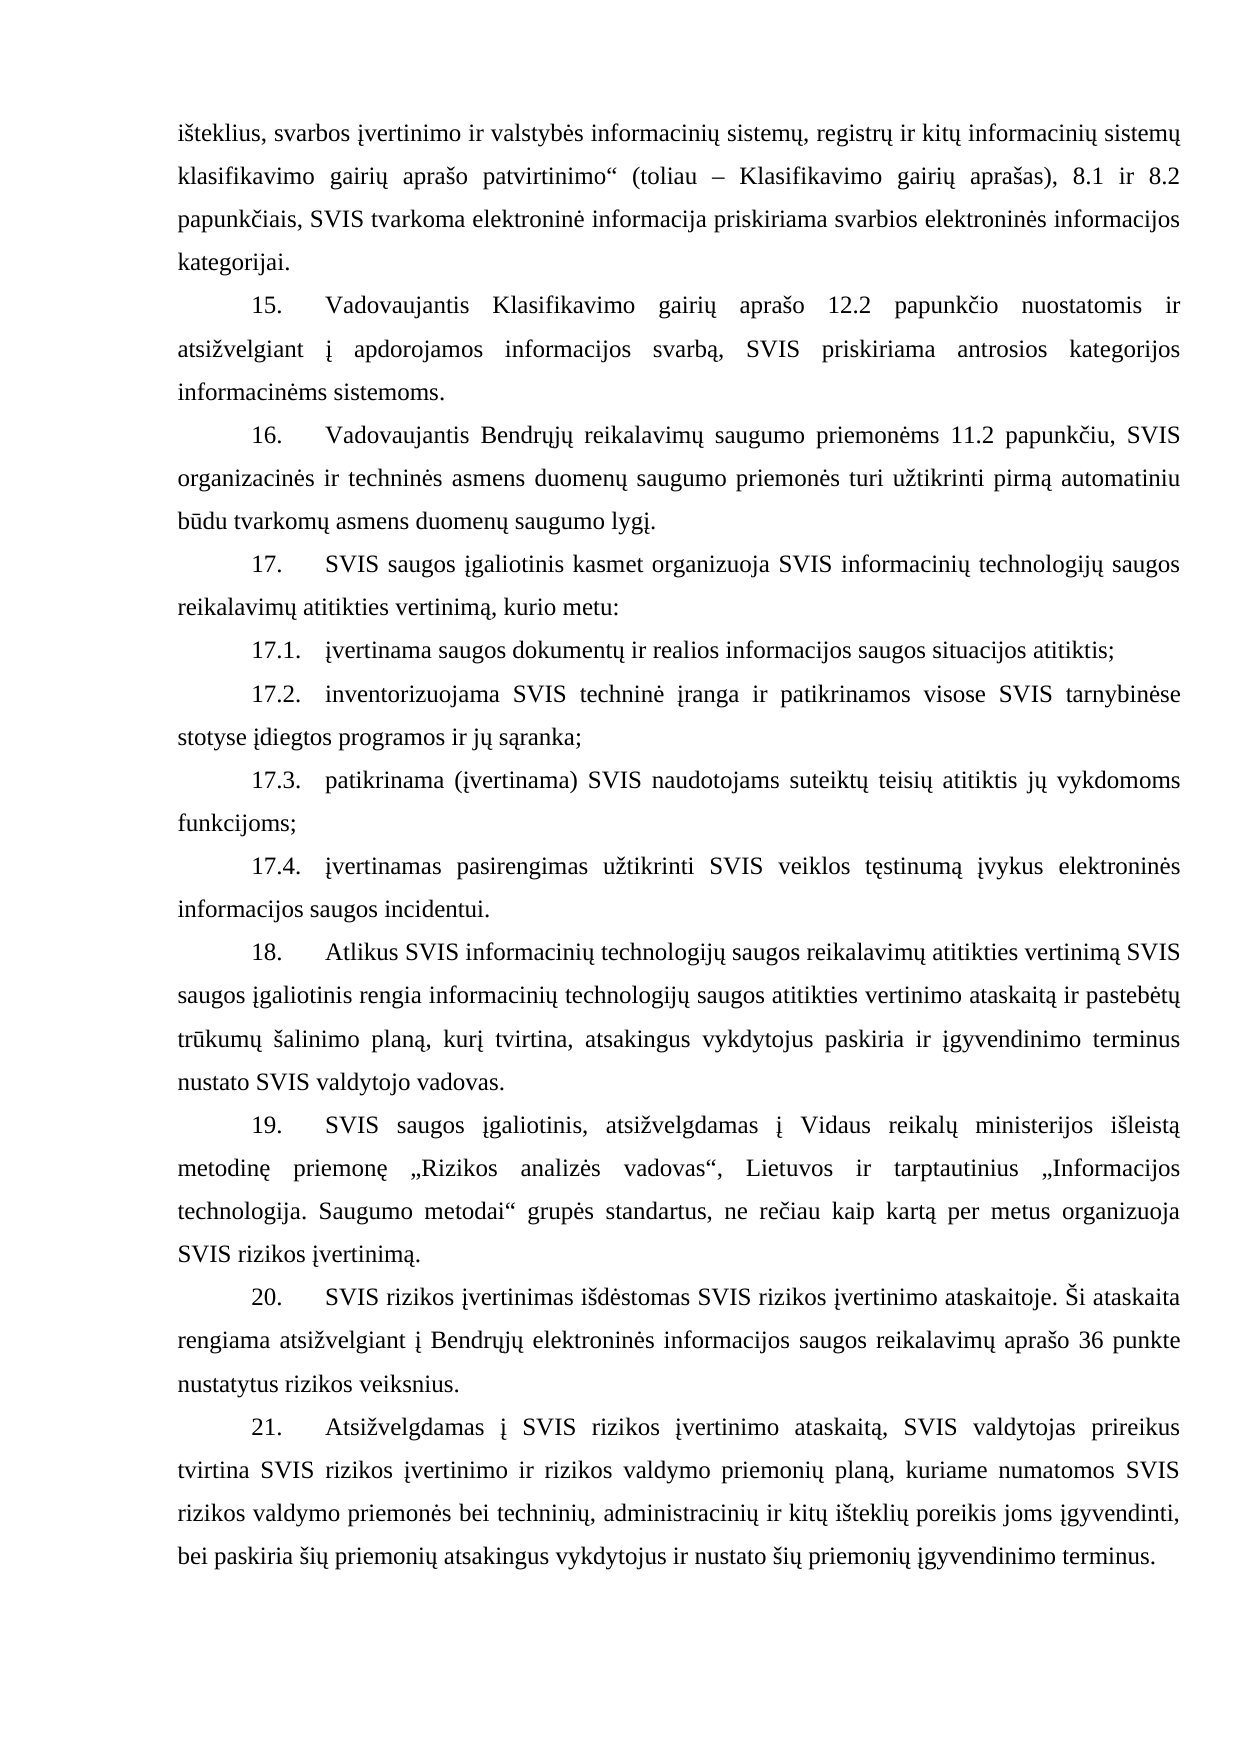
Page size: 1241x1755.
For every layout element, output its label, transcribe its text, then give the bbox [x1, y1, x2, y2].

text 18. Atlikus SVIS informacinių technologijų saugos reikalavimų atitikties vertinimą SVIS saugos įgaliotinis rengia informacinių technologijų saugos atitikties vertinimo ataskaitą ir pastebėtų trūkumų šalinimo planą, kurį tvirtina, atsakingus vykdytojus paskiria ir įgyvendinimo terminus nustato SVIS valdytojo vadovas. [177, 937, 1181, 1096]
text 20. SVIS rizikos įvertinimas išdėstomas SVIS rizikos įvertinimo ataskaitoje. Ši ataskaita rengiama atsižvelgiant į Bendrųjų elektroninės informacijos saugos reikalavimų aprašo 36 punkte nustatytus rizikos veiksnius. [177, 1282, 1181, 1397]
text 17. SVIS saugos įgaliotinis kasmet organizuoja SVIS informacinių technologijų saugos reikalavimų atitikties vertinimą, kurio metu: [177, 549, 1181, 621]
text 15. Vadovaujantis Klasifikavimo gairių aprašo 12.2 papunkčio nuostatomis ir atsižvelgiant į apdorojamos informacijos svarbą, SVIS priskiriama antrosios kategorijos informacinėms sistemoms. [177, 291, 1181, 406]
text 17.1. įvertinama saugos dokumentų ir realios informacijos saugos situacijos atitiktis; [177, 636, 1181, 664]
text 17.2. inventorizuojama SVIS techninė įranga ir patikrinamos visose SVIS tarnybinėse stotyse įdiegtos programos ir jų sąranka; [177, 679, 1181, 751]
text 21. Atsižvelgdamas į SVIS rizikos įvertinimo ataskaitą, SVIS valdytojas prireikus tvirtina SVIS rizikos įvertinimo ir rizikos valdymo priemonių planą, kuriame numatomos SVIS rizikos valdymo priemonės bei techninių, administracinių ir kitų išteklių poreikis joms įgyvendinti, bei paskiria šių priemonių atsakingus vykdytojus ir nustato šių priemonių įgyvendinimo terminus. [177, 1412, 1181, 1570]
text 17.4. įvertinamas pasirengimas užtikrinti SVIS veiklos tęstinumą įvykus elektroninės informacijos saugos incidentui. [177, 851, 1181, 923]
text 19. SVIS saugos įgaliotinis, atsižvelgdamas į Vidaus reikalų ministerijos išleistą metodinę priemonę „Rizikos analizės vadovas“, Lietuvos ir tarptautinius „Informacijos technologija. Saugumo metodai“ grupės standartus, ne rečiau kaip kartą per metus organizuoja SVIS rizikos įvertinimą. [177, 1110, 1181, 1268]
text 16. Vadovaujantis Bendrųjų reikalavimų saugumo priemonėms 11.2 papunkčiu, SVIS organizacinės ir techninės asmens duomenų saugumo priemonės turi užtikrinti pirmą automatiniu būdu tvarkomų asmens duomenų saugumo lygį. [177, 420, 1181, 535]
text išteklius, svarbos įvertinimo ir valstybės informacinių sistemų, registrų ir kitų informacinių sistemų klasifikavimo gairių aprašo patvirtinimo“ (toliau – Klasifikavimo gairių aprašas), 8.1 ir 8.2 papunkčiais, SVIS tvarkoma elektroninė informacija priskiriama svarbios elektroninės informacijos kategorijai. [177, 118, 1181, 276]
text 17.3. patikrinama (įvertinama) SVIS naudotojams suteiktų teisių atitiktis jų vykdomoms funkcijoms; [177, 765, 1181, 837]
